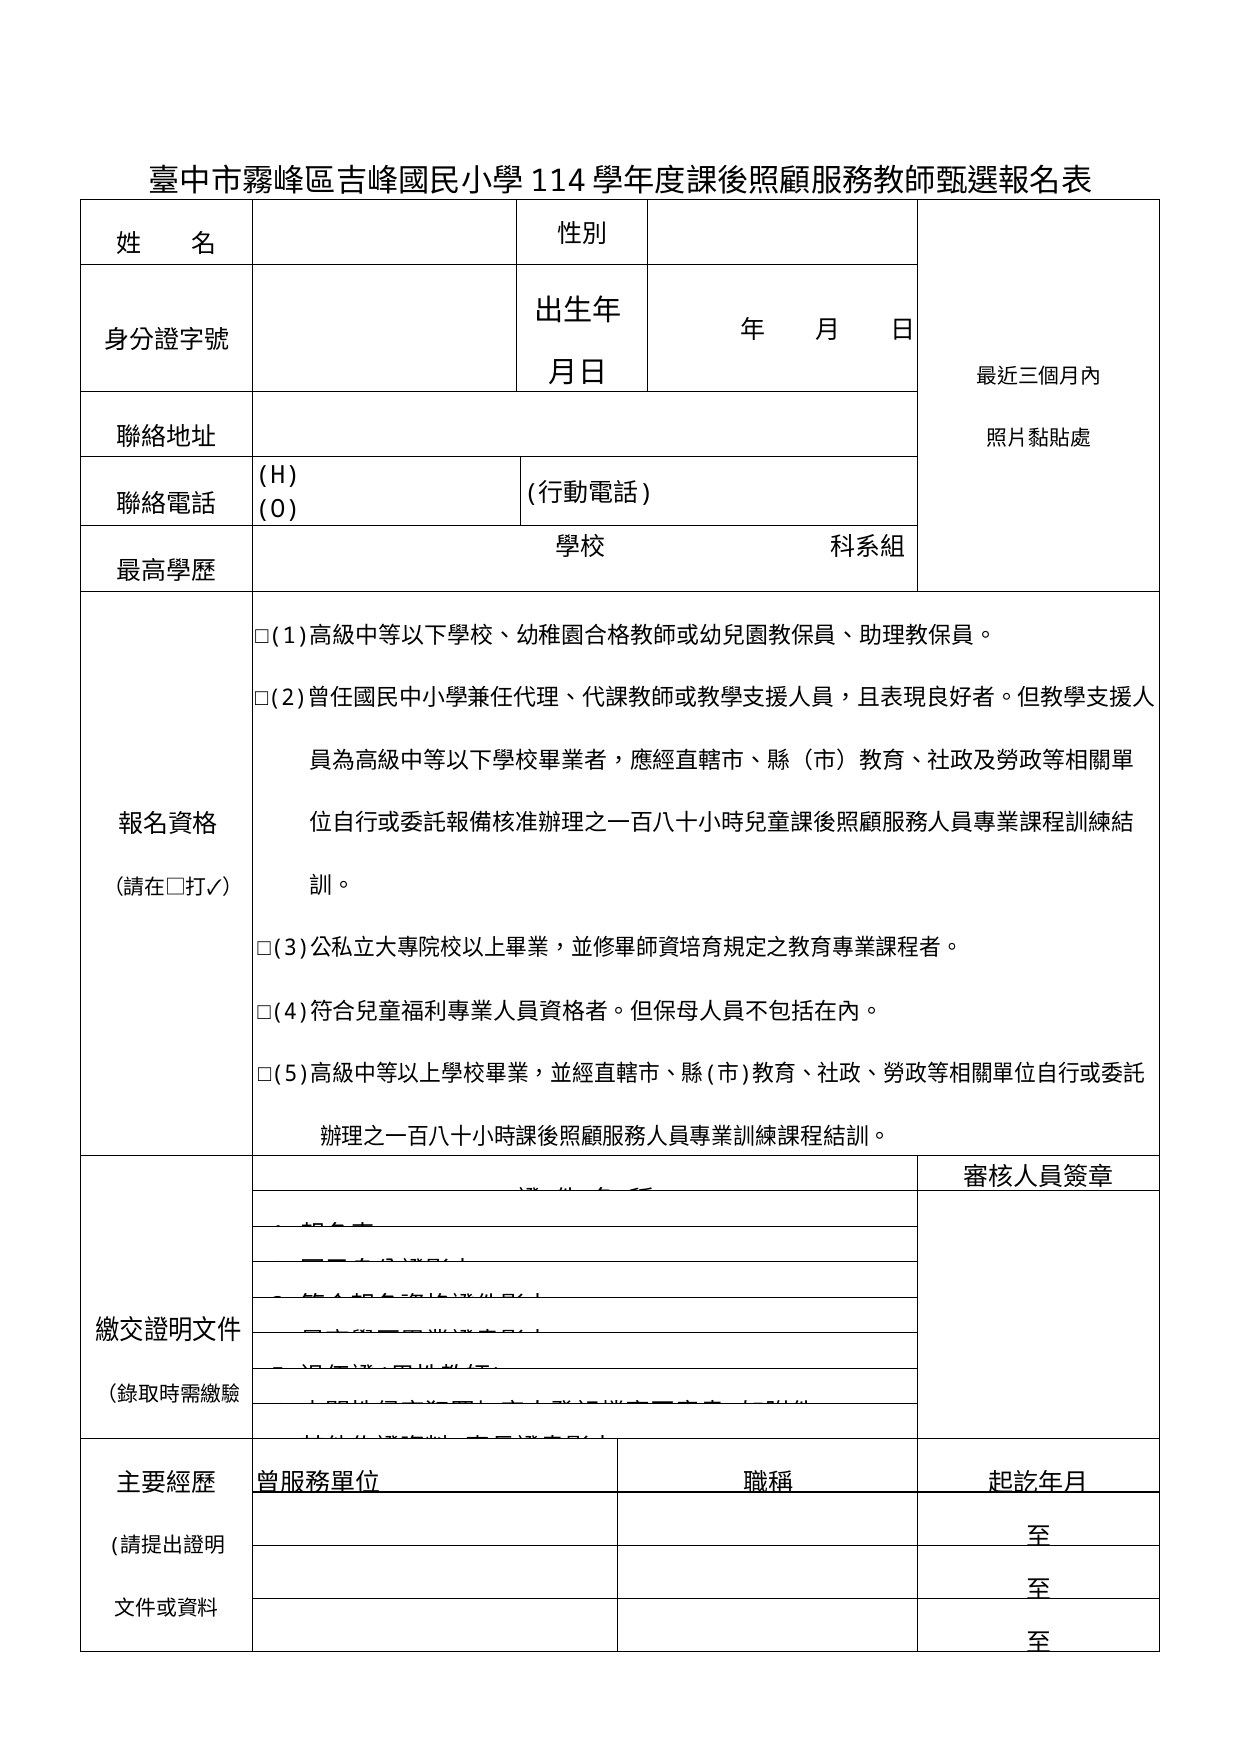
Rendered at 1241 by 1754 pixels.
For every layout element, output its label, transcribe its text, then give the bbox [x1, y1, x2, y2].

table_cell 證 件 名 稱 [253, 1156, 917, 1190]
table_cell □7.其他佐證資料(專長證書影本) [253, 1404, 917, 1438]
table_cell □2.國民身分證影本 [253, 1227, 917, 1261]
table_header [253, 200, 516, 263]
table_cell [618, 1546, 917, 1598]
table_cell 聯絡地址 [81, 392, 252, 456]
table_cell □(1)高級中等以下學校、幼稚園合格教師或幼兒園教保員、助理教保員。 □(2)曾任國民中小學兼任代理、代課教師或教學支援人員，且表現良好者。但教學支援人員為高級中等以下學校畢業者，應經直轄市、縣（市）教育、社政及勞政等相關單位自行或委託報備核准辦理之一百八十小時兒童課後照顧服務人員專業課程訓練結訓。 □(3)公私立大專院校以上畢業，並修畢師資培育規定之教育專業課程者。 □(4)符合兒童福利專業人員資格者。但保母人員不包括在內。 □(5)高級中等以上學校畢業，並經直轄市、縣(市)教育、社政、勞政等相關單位自行或委託辦理之一百八十小時課後照顧服務人員專業訓練課程結訓。 [253, 592, 1159, 1155]
table_cell 聯絡電話 [81, 457, 252, 525]
table_cell □6.查閱性侵害犯罪加害人登記檔案同意書(如附件) [253, 1369, 917, 1403]
table_cell 主要經歷 (請提出證明 文件或資料 [81, 1439, 252, 1651]
table_cell [253, 1599, 617, 1651]
table_cell [253, 1493, 617, 1544]
table_cell [618, 1493, 917, 1544]
table_cell □3.符合報名資格證件影本 [253, 1262, 917, 1297]
table_cell [618, 1599, 917, 1651]
table_cell [253, 265, 516, 391]
table_cell 最高學歷 [81, 526, 252, 591]
table_cell 出生年月日 [517, 265, 647, 391]
table_cell 起訖年月 [918, 1439, 1159, 1491]
table_header 姓 名 [81, 200, 252, 263]
table_cell 學校 科系組 [253, 526, 917, 591]
table_cell 至 [918, 1599, 1159, 1651]
table_cell 職稱 [618, 1439, 917, 1491]
table_cell (行動電話) [521, 457, 917, 525]
table_cell 曾服務單位 [253, 1439, 617, 1491]
table_cell [253, 1546, 617, 1598]
text 臺中市霧峰區吉峰國民小學114學年度課後照顧服務教師甄選報名表 [89, 136, 1152, 198]
table_cell 至 [918, 1546, 1159, 1598]
table_cell 繳交證明文件 （錄取時需繳驗相關證件正本） [81, 1156, 252, 1438]
table_cell 至 [918, 1493, 1159, 1544]
table_cell □1.報名表 [253, 1191, 917, 1226]
table_cell [918, 1191, 1159, 1438]
table_header 性別 [517, 200, 647, 263]
table_cell [253, 392, 917, 456]
table_cell (H) (O) [253, 457, 520, 525]
table_cell □4.最高學歷畢業證書影本 [253, 1298, 917, 1332]
table_cell 報名資格 （請在□打🗸） [81, 592, 252, 1155]
table_header 最近三個月內 照片黏貼處 [918, 200, 1159, 591]
table_cell □5.退伍證(男性教師) [253, 1333, 917, 1367]
table_cell 身分證字號 [81, 265, 252, 391]
table_cell 審核人員簽章 [918, 1156, 1159, 1190]
table_cell 年 月 日 [648, 265, 917, 391]
table_header [648, 200, 917, 263]
